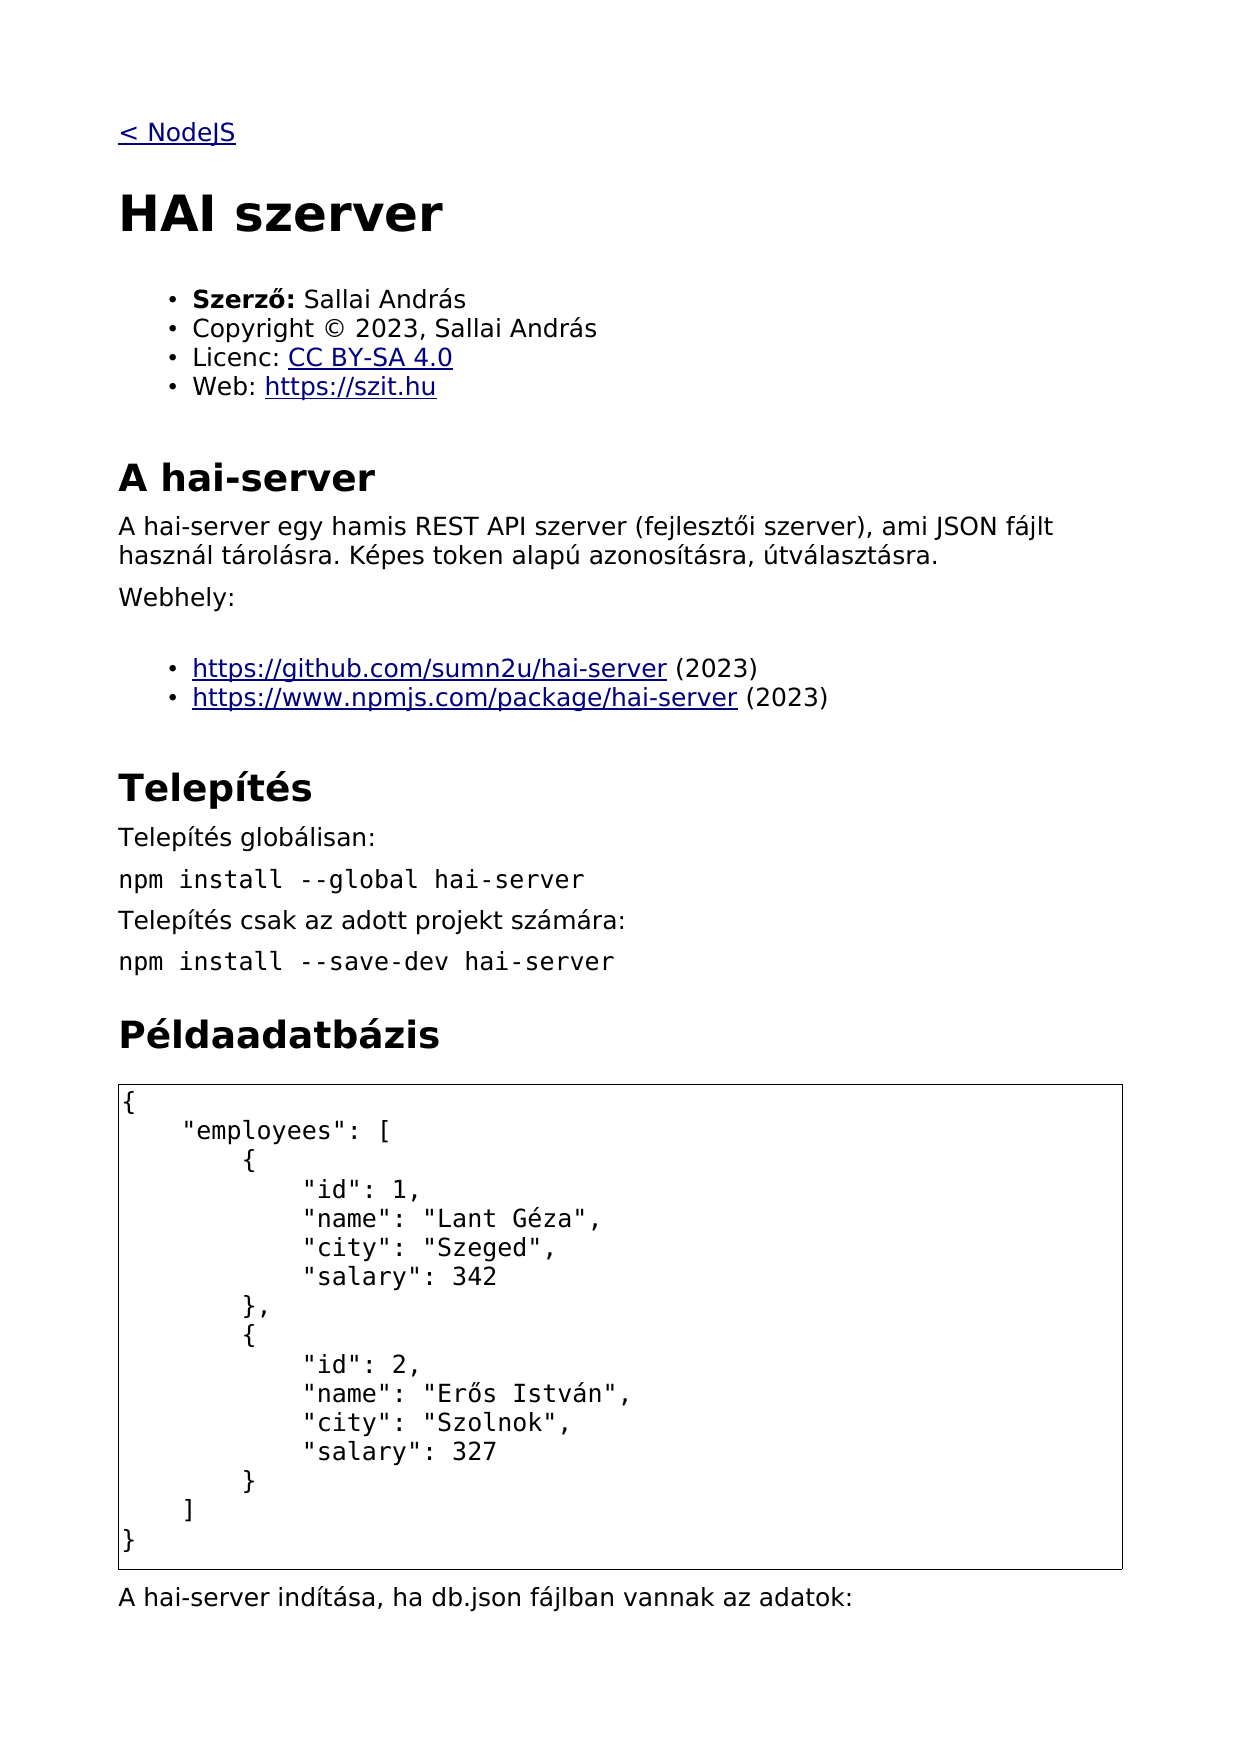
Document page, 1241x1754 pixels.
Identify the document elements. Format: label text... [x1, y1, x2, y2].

list Licenc: CC BY-SA 4.0 [177, 343, 1122, 372]
text Telepítés globálisan: [118, 823, 1122, 852]
subtitle Példaadatbázis [118, 1013, 1122, 1057]
list Copyright © 2023, Sallai András [177, 314, 1122, 343]
text npm install --save-dev hai-server [118, 947, 1122, 977]
list Szerző: Sallai András [177, 285, 1122, 314]
text A hai-server indítása, ha db.json fájlban vannak az adatok: [118, 1584, 1122, 1613]
list https://www.npmjs.com/package/hai-server (2023) [177, 683, 1122, 713]
text npm install --global hai-server [118, 865, 1122, 894]
list Web: https://szit.hu [177, 372, 1122, 402]
text A hai-server egy hamis REST API szerver (fejlesztői szerver), ami JSON fájlt használ tárolásra. Képes token alapú azonosításra, útválasztásra. [118, 512, 1122, 571]
subtitle HAI szerver [118, 185, 1122, 243]
text < NodeJS [118, 118, 1122, 147]
text Webhely: [118, 583, 1122, 612]
subtitle Telepítés [118, 767, 1122, 811]
subtitle A hai-server [118, 456, 1122, 500]
list https://github.com/sumn2u/hai-server (2023) [177, 654, 1122, 683]
text Telepítés csak az adott projekt számára: [118, 906, 1122, 935]
table_header { "employees": [ { "id": 1, "name": "Lant Géza", "city": "Szeged", "salary": 342 }, { "id": 2, "name": "Erős István", "city": "Szolnok", "salary": 327 } ] } [119, 1085, 1122, 1569]
